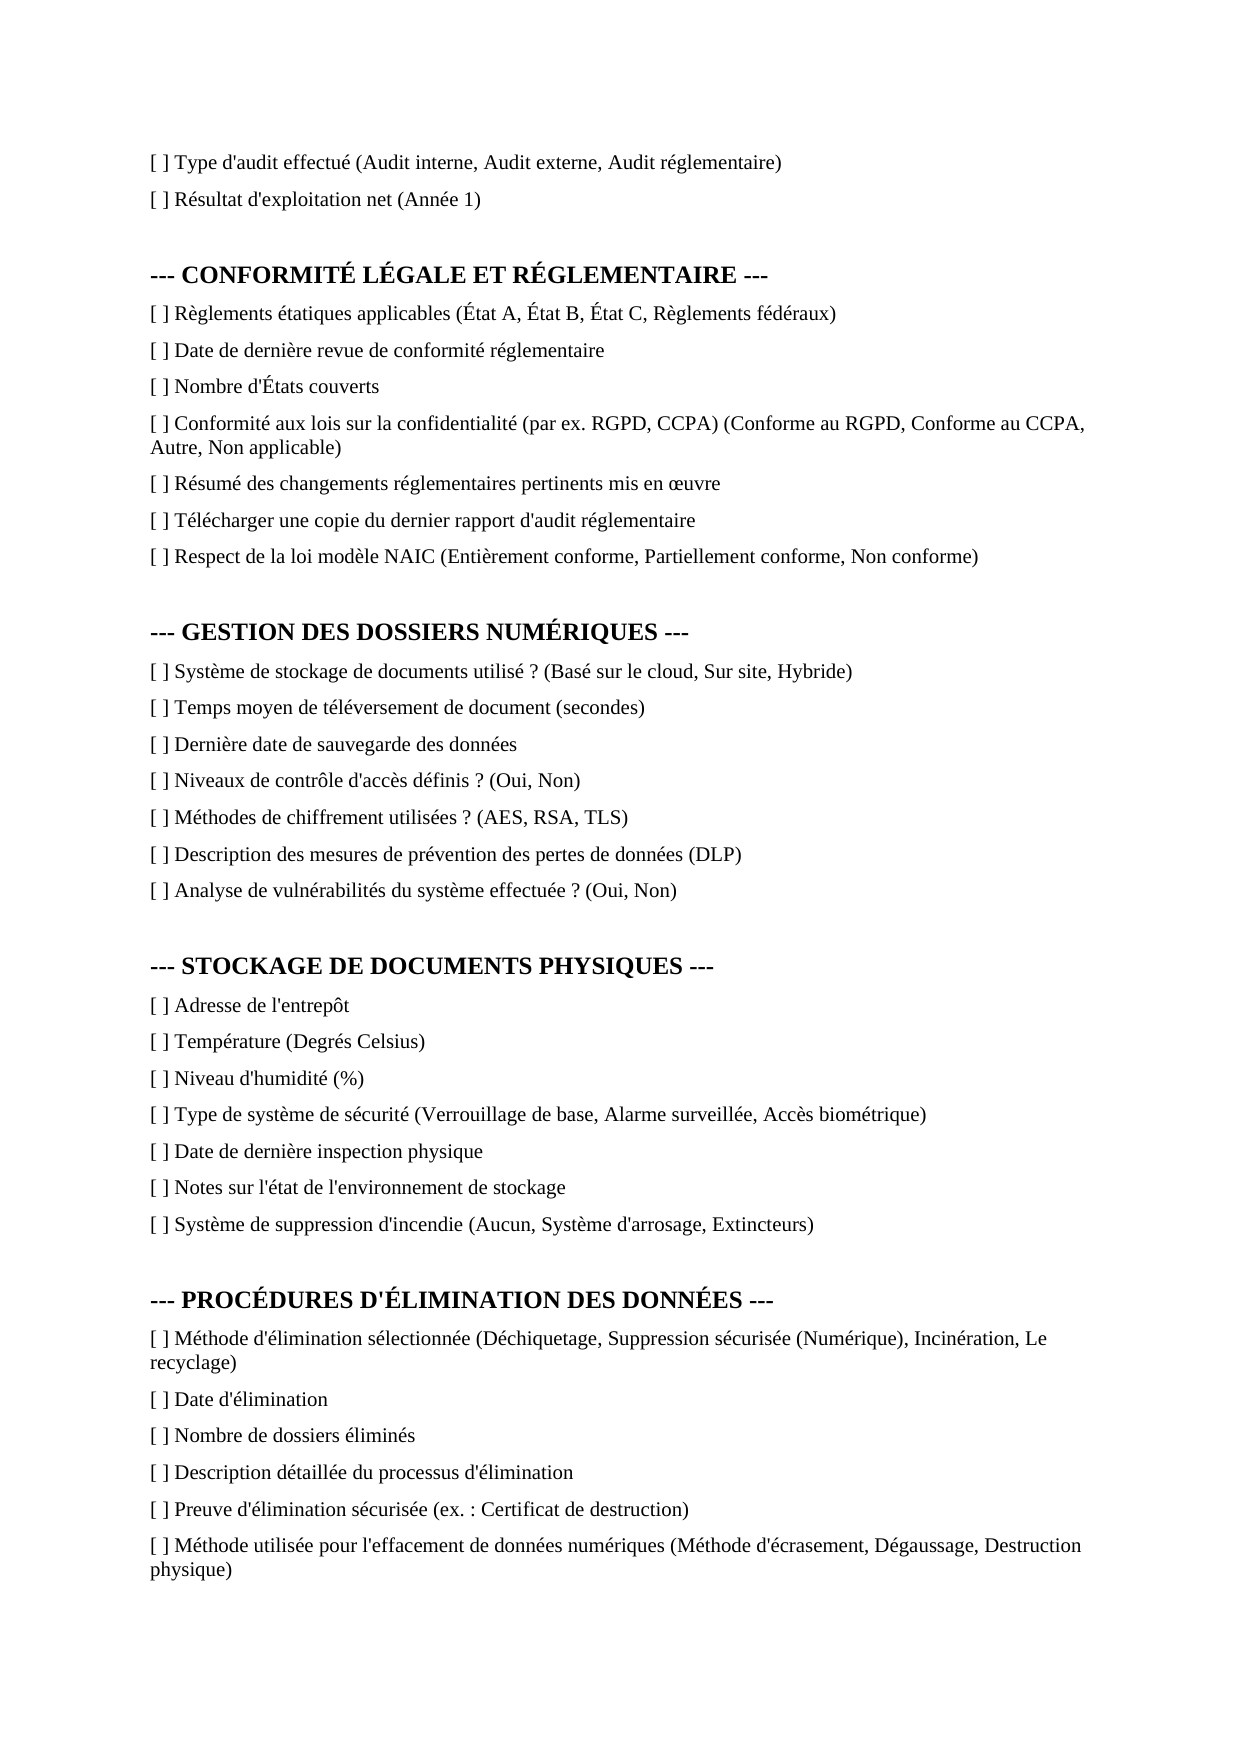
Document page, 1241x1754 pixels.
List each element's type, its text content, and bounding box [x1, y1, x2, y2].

text [ ] Description détaillée du processus d'élimination [150, 1460, 1090, 1484]
text [ ] Nombre d'États couverts [150, 374, 1090, 398]
text [ ] Nombre de dossiers éliminés [150, 1423, 1090, 1447]
text [ ] Dernière date de sauvegarde des données [150, 732, 1090, 756]
text [ ] Règlements étatiques applicables (État A, État B, État C, Règlements fédéraux) [150, 301, 1090, 325]
text [ ] Respect de la loi modèle NAIC (Entièrement conforme, Partiellement conforme, Non conforme) [150, 544, 1090, 568]
text [ ] Système de stockage de documents utilisé ? (Basé sur le cloud, Sur site, Hybride) [150, 659, 1090, 683]
text [ ] Méthodes de chiffrement utilisées ? (AES, RSA, TLS) [150, 805, 1090, 829]
text [ ] Analyse de vulnérabilités du système effectuée ? (Oui, Non) [150, 878, 1090, 902]
text [ ] Notes sur l'état de l'environnement de stockage [150, 1175, 1090, 1199]
text [ ] Description des mesures de prévention des pertes de données (DLP) [150, 842, 1090, 866]
text [ ] Date de dernière revue de conformité réglementaire [150, 337, 1090, 362]
text [ ] Télécharger une copie du dernier rapport d'audit réglementaire [150, 508, 1090, 532]
text [ ] Type d'audit effectué (Audit interne, Audit externe, Audit réglementaire) [150, 150, 1090, 174]
text [ ] Type de système de sécurité (Verrouillage de base, Alarme surveillée, Accès biométrique) [150, 1102, 1090, 1126]
text --- PROCÉDURES D'ÉLIMINATION DES DONNÉES --- [150, 1285, 1090, 1314]
text [ ] Preuve d'élimination sécurisée (ex. : Certificat de destruction) [150, 1497, 1090, 1521]
text [ ] Système de suppression d'incendie (Aucun, Système d'arrosage, Extincteurs) [150, 1212, 1090, 1236]
text --- GESTION DES DOSSIERS NUMÉRIQUES --- [150, 617, 1090, 646]
text [ ] Date de dernière inspection physique [150, 1139, 1090, 1163]
text [ ] Date d'élimination [150, 1387, 1090, 1411]
text [ ] Résultat d'exploitation net (Année 1) [150, 187, 1090, 211]
text [ ] Niveaux de contrôle d'accès définis ? (Oui, Non) [150, 768, 1090, 792]
text [ ] Résumé des changements réglementaires pertinents mis en œuvre [150, 471, 1090, 495]
text --- CONFORMITÉ LÉGALE ET RÉGLEMENTAIRE --- [150, 260, 1090, 288]
text [ ] Adresse de l'entrepôt [150, 992, 1090, 1017]
text [ ] Niveau d'humidité (%) [150, 1066, 1090, 1090]
text [ ] Conformité aux lois sur la confidentialité (par ex. RGPD, CCPA) (Conforme au RGPD, Conforme au CCPA, Autre, Non applicable) [150, 411, 1090, 459]
text --- STOCKAGE DE DOCUMENTS PHYSIQUES --- [150, 951, 1090, 980]
text [ ] Méthode d'élimination sélectionnée (Déchiquetage, Suppression sécurisée (Numérique), Incinération, Le recyclage) [150, 1326, 1090, 1374]
text [ ] Température (Degrés Celsius) [150, 1029, 1090, 1053]
text [ ] Méthode utilisée pour l'effacement de données numériques (Méthode d'écrasement, Dégaussage, Destruction physique) [150, 1533, 1090, 1581]
text [ ] Temps moyen de téléversement de document (secondes) [150, 695, 1090, 719]
